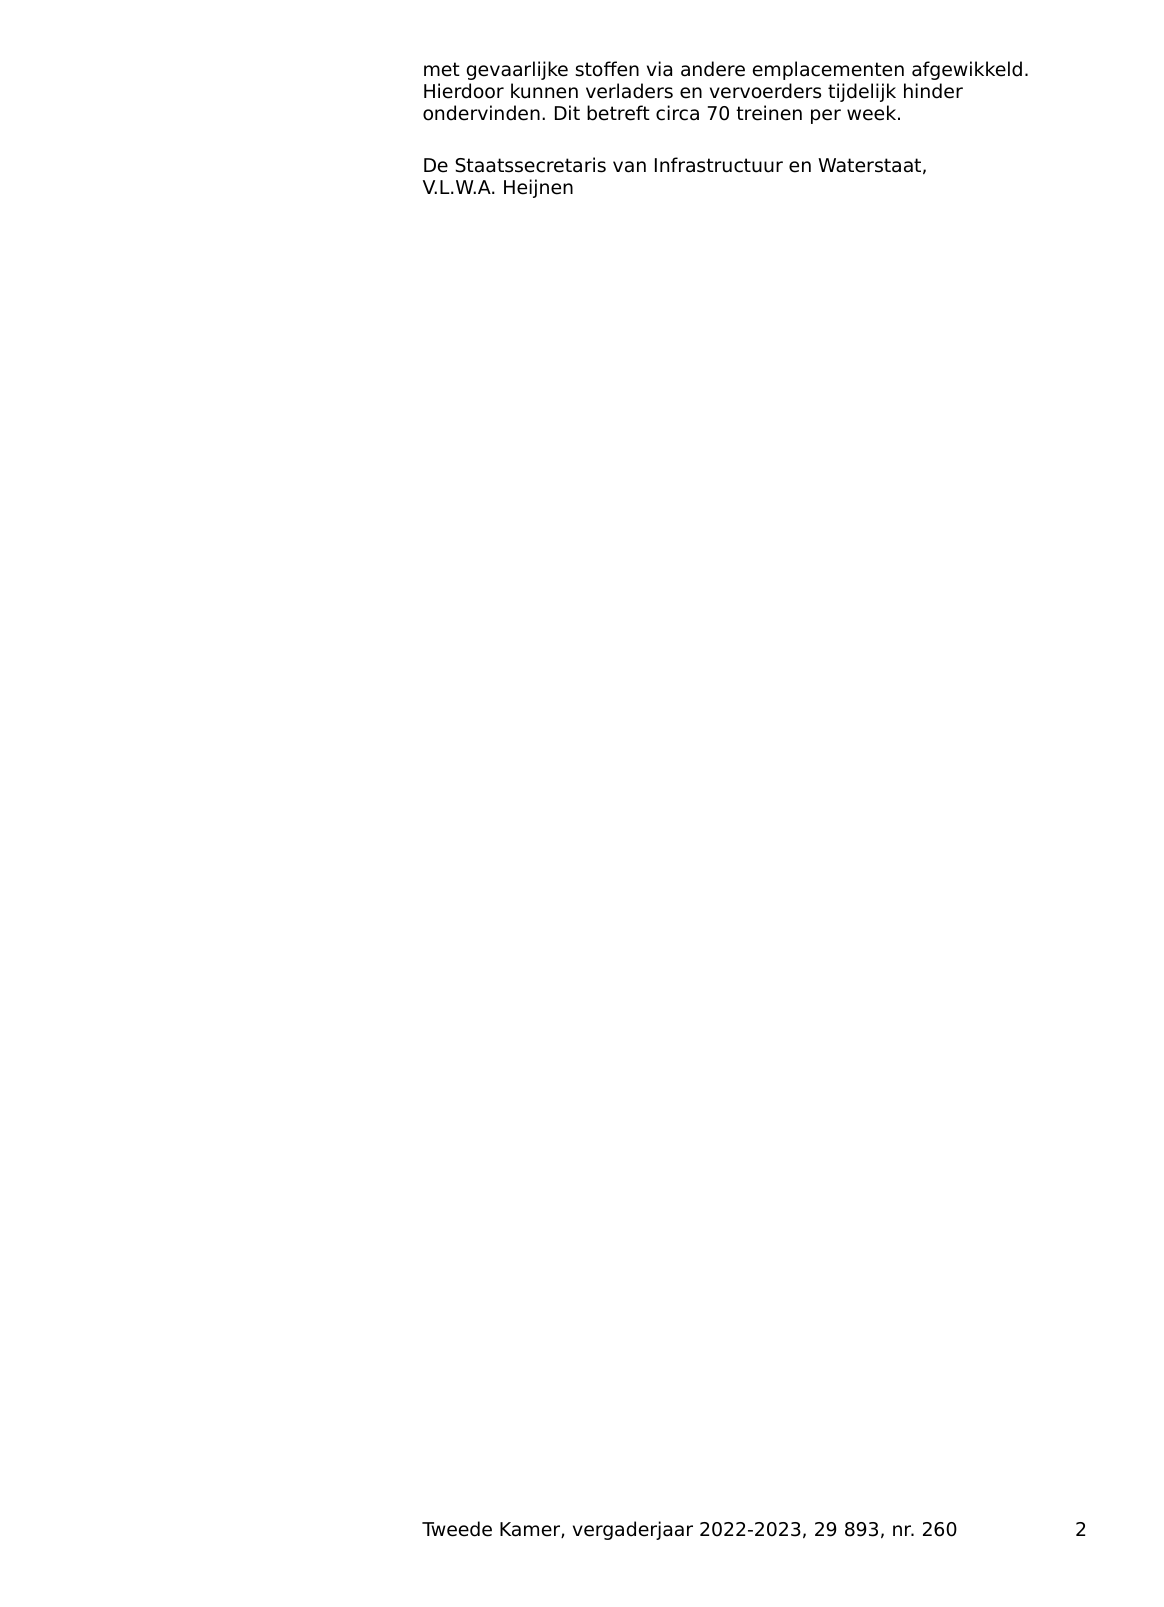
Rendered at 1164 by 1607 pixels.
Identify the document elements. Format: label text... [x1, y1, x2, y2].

text De Staatssecretaris van Infrastructuur en Waterstaat, V.L.W.A. Heijnen [422, 155, 1087, 199]
text met gevaarlijke stoffen via andere emplacementen afgewikkeld. Hierdoor kunnen verladers en vervoerders tijdelijk hinder ondervinden. Dit betreft circa 70 treinen per week. [422, 59, 1087, 125]
